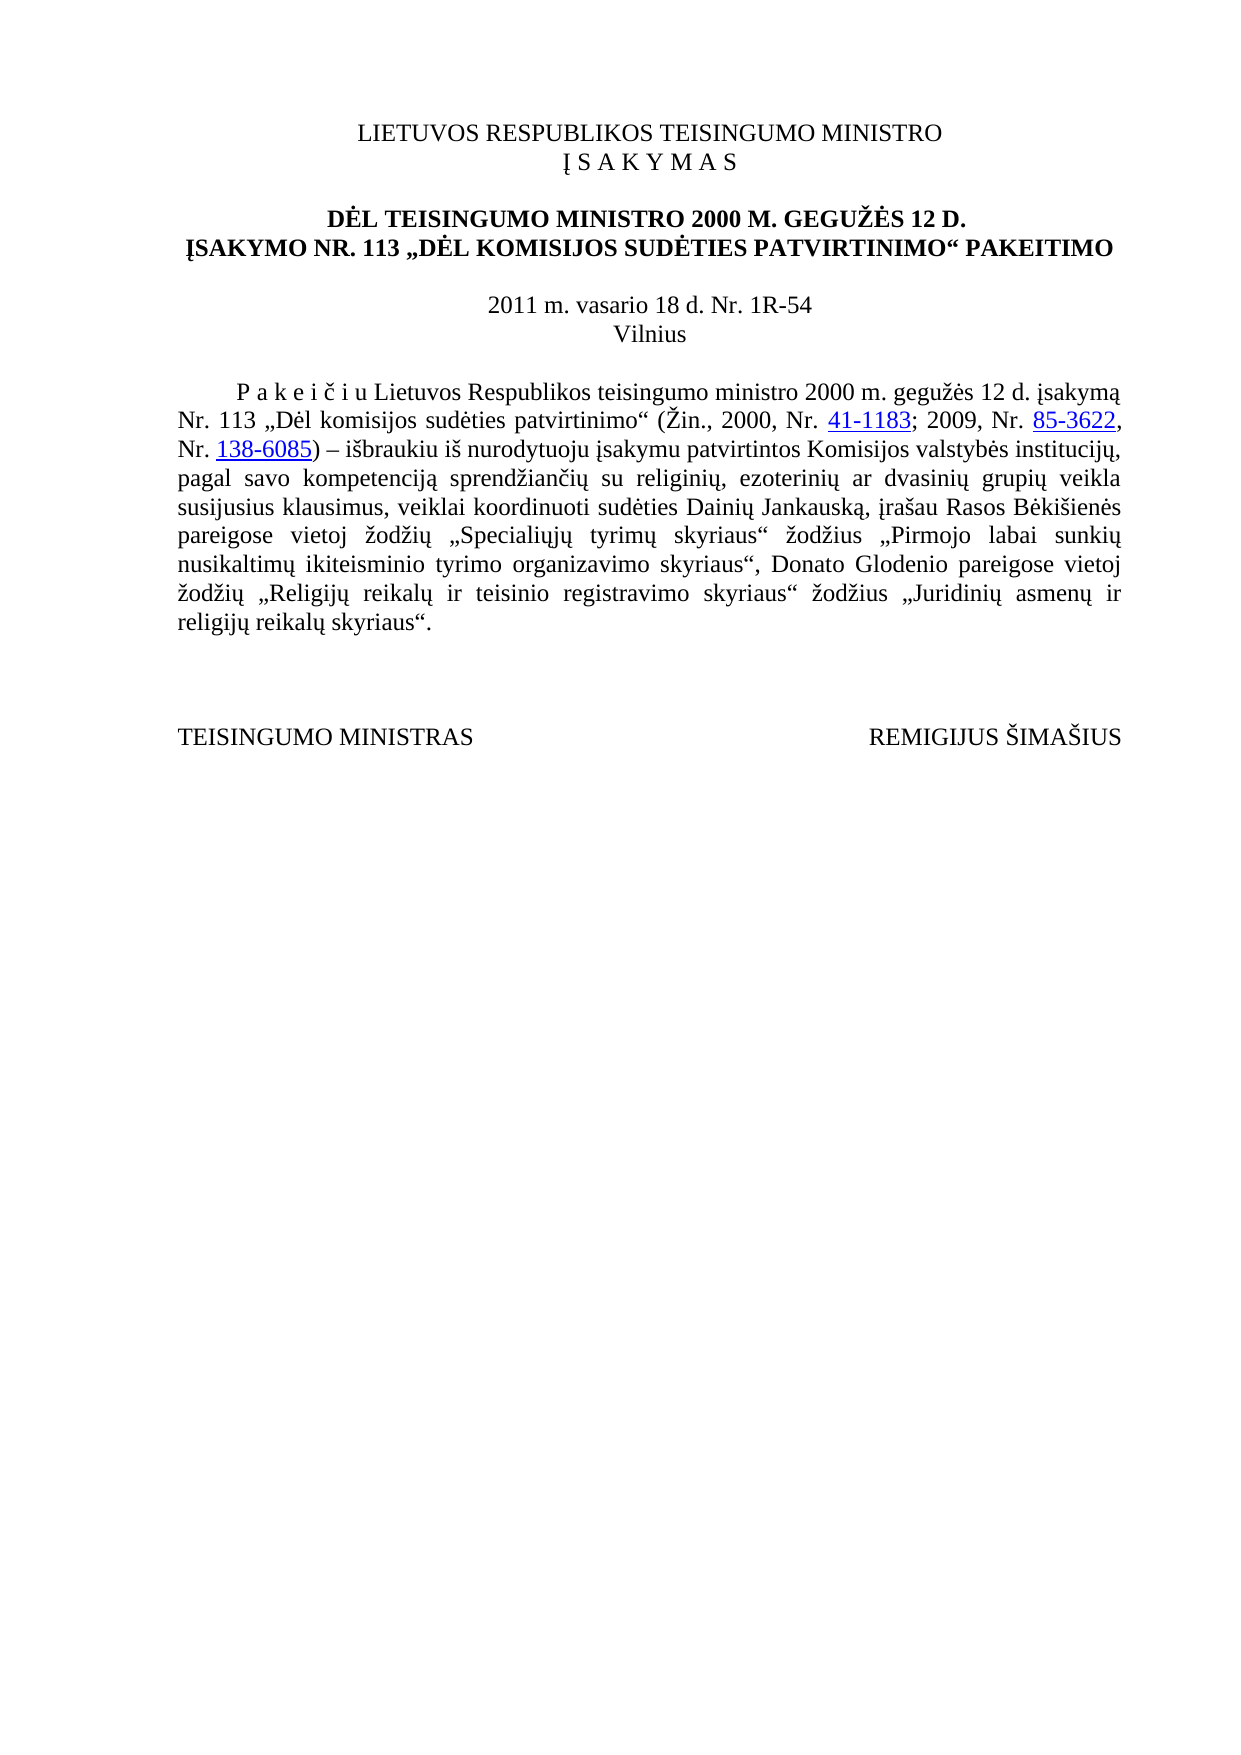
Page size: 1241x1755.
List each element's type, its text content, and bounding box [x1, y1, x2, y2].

text Vilnius [177, 319, 1122, 348]
text ĮSAKYMO Nr. 113 „DĖL KOMISIJOS SUDĖTIES PATVIRTINIMO“ PAKEITIMO [177, 233, 1122, 262]
text P a k e i č i u Lietuvos Respublikos teisingumo ministro 2000 m. gegužės 12 d. įsakymą Nr. 113 „Dėl komisijos sudėties patvirtinimo“ (Žin., 2000, Nr. 41-1183; 2009, Nr. 85-3622, Nr. 138-6085) – išbraukiu iš nurodytuoju įsakymu patvirtintos Komisijos valstybės institucijų, pagal savo kompetenciją sprendžiančių su religinių, ezoterinių ar dvasinių grupių veikla susijusius klausimus, veiklai koordinuoti sudėties Dainių Jankauską, įrašau Rasos Bėkišienės pareigose vietoj žodžių „Specialiųjų tyrimų skyriaus“ žodžius „Pirmojo labai sunkių nusikaltimų ikiteisminio tyrimo organizavimo skyriaus“, Donato Glodenio pareigose vietoj žodžių „Religijų reikalų ir teisinio registravimo skyriaus“ žodžius „Juridinių asmenų ir religijų reikalų skyriaus“. [177, 377, 1122, 636]
text LIETUVOS RESPUBLIKOS TEISINGUMO MINISTRO [177, 118, 1122, 147]
text Į S A K Y M A S [177, 147, 1122, 176]
text Teisingumo ministras Remigijus Šimašius [177, 722, 1122, 751]
text 2011 m. vasario 18 d. Nr. 1R-54 [177, 291, 1122, 319]
text DĖL TEISINGUMO MINISTRO 2000 M. GEGUŽĖS 12 D. [177, 204, 1122, 233]
